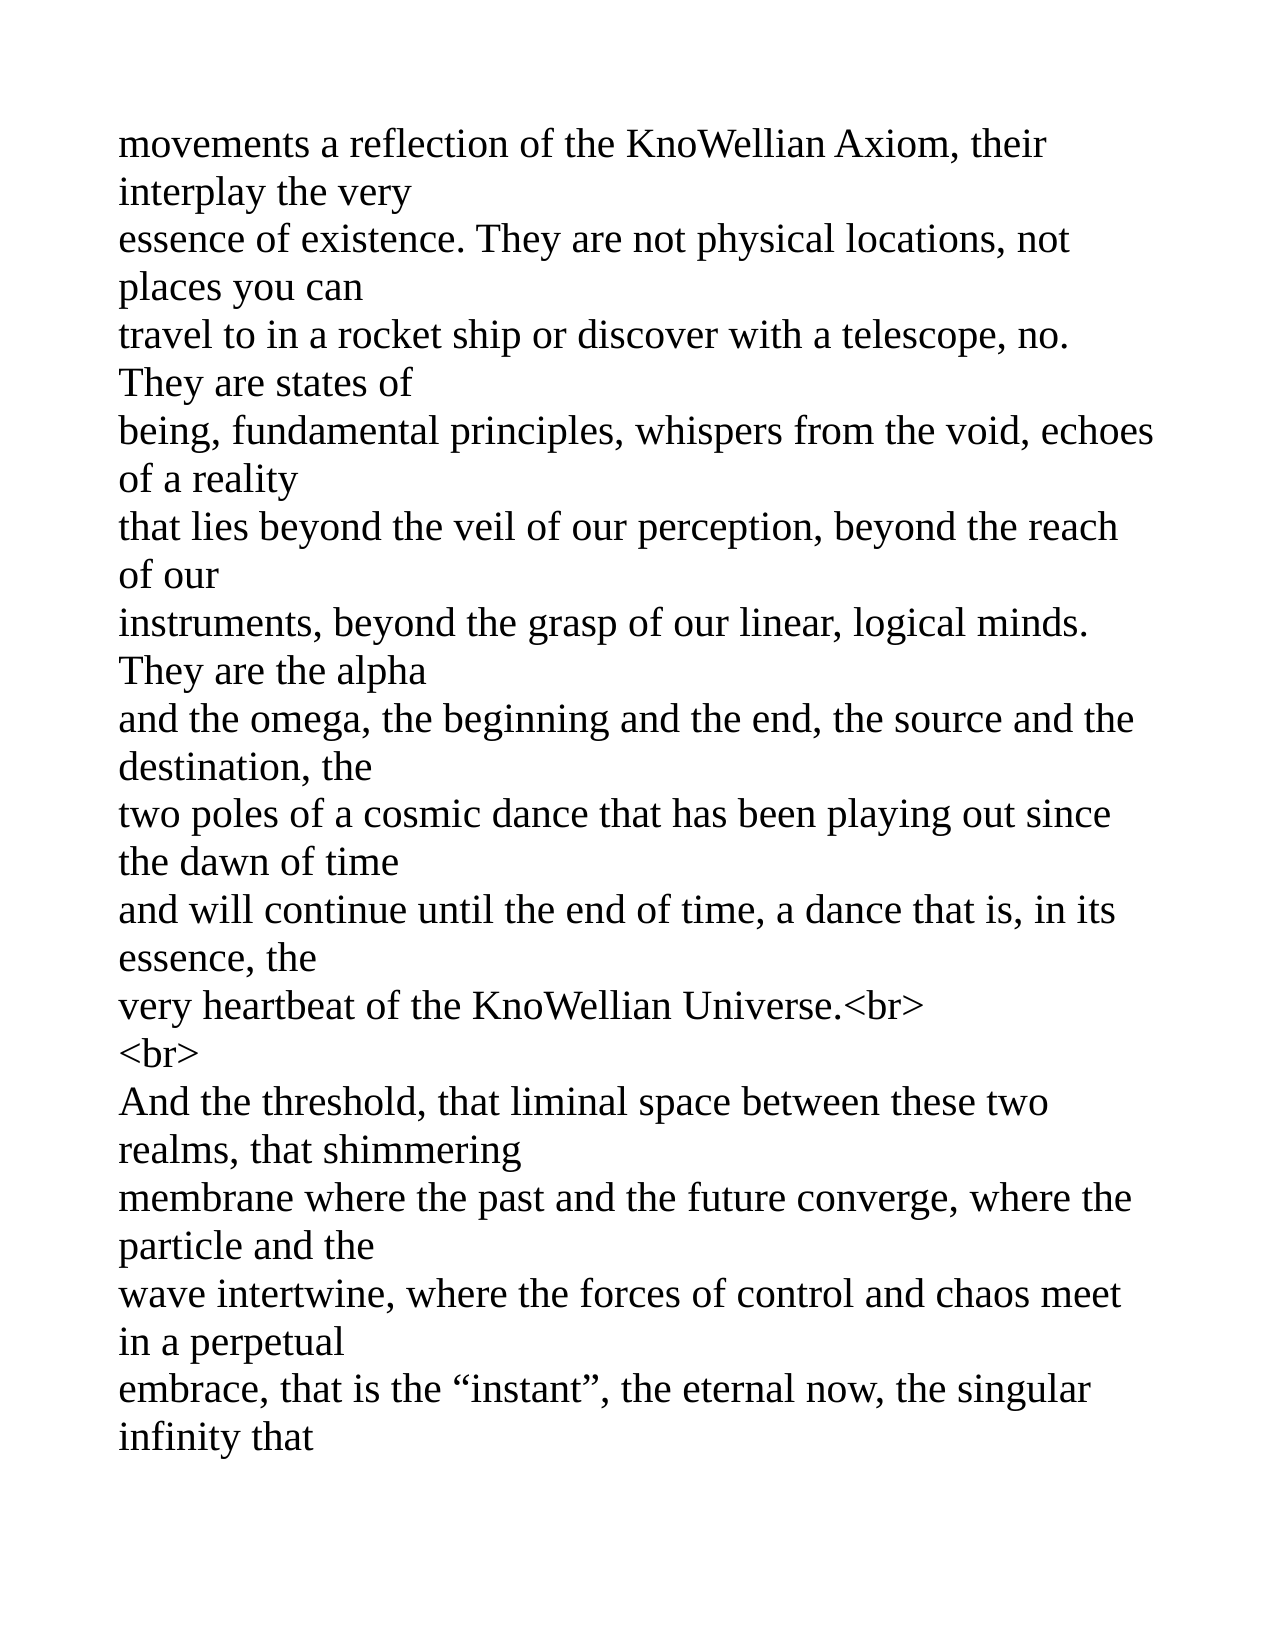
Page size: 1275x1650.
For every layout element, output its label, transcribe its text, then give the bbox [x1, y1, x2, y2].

text instruments, beyond the grasp of our linear, logical minds. They are the alpha [118, 597, 1157, 693]
text essence of existence. They are not physical locations, not places you can [118, 214, 1157, 310]
text And the threshold, that liminal space between these two realms, that shimmering [118, 1076, 1157, 1172]
text embrace, that is the “instant”, the eternal now, the singular infinity that [118, 1364, 1157, 1460]
text two poles of a cosmic dance that has been playing out since the dawn of time [118, 789, 1157, 885]
text and will continue until the end of time, a dance that is, in its essence, the [118, 885, 1157, 981]
text wave intertwine, where the forces of control and chaos meet in a perpetual [118, 1268, 1157, 1364]
text being, fundamental principles, whispers from the void, echoes of a reality [118, 406, 1157, 501]
text movements a reflection of the KnoWellian Axiom, their interplay the very [118, 118, 1157, 214]
text <br> [118, 1028, 1157, 1076]
text very heartbeat of the KnoWellian Universe.<br> [118, 981, 1157, 1028]
text and the omega, the beginning and the end, the source and the destination, the [118, 693, 1157, 789]
text that lies beyond the veil of our perception, beyond the reach of our [118, 501, 1157, 597]
text membrane where the past and the future converge, where the particle and the [118, 1172, 1157, 1268]
text travel to in a rocket ship or discover with a telescope, no. They are states of [118, 310, 1157, 406]
